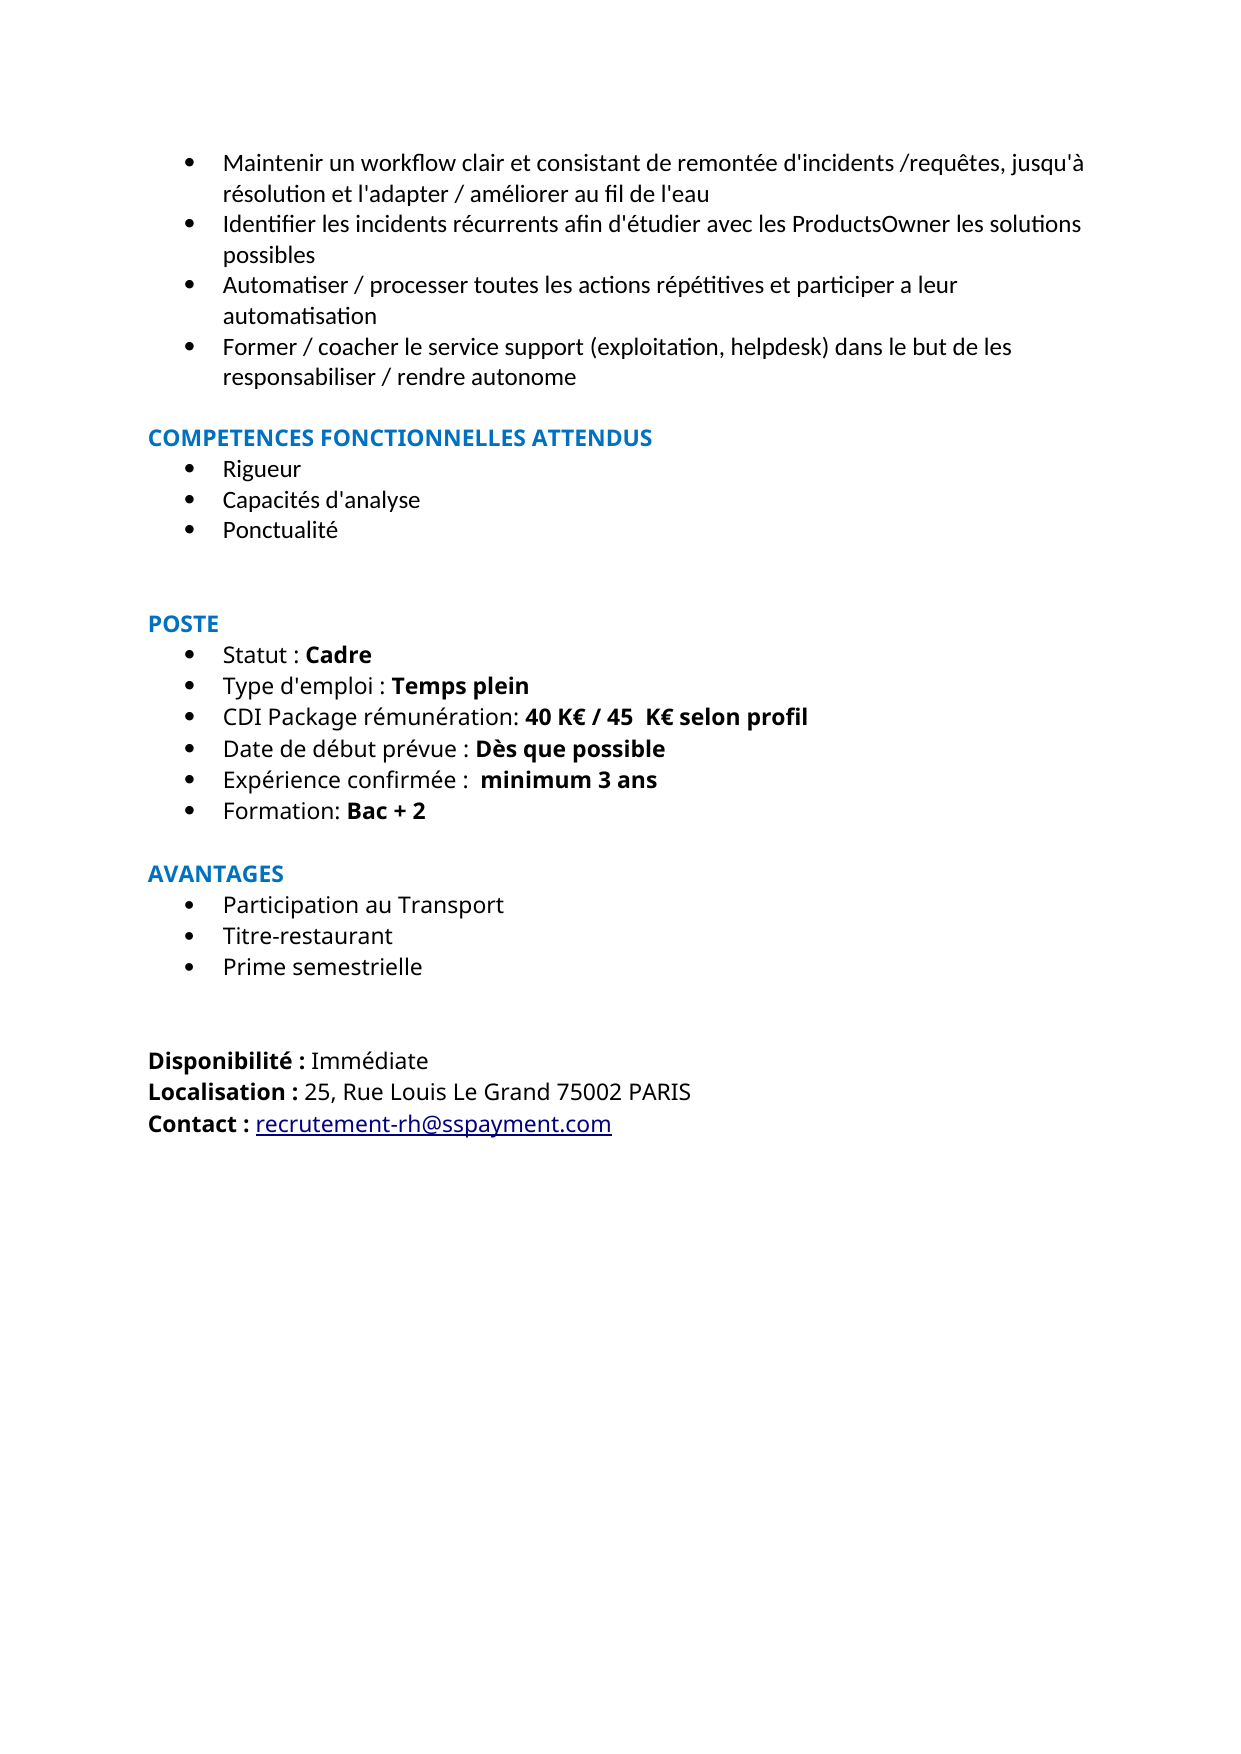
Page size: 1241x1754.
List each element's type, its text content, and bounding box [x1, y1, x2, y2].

list Former / coacher le service support (exploitation, helpdesk) dans le but de les responsabiliser / rendre autonome [185, 331, 1093, 392]
list Automatiser / processer toutes les actions répétitives et participer a leur automatisation [185, 270, 1093, 331]
list Prime semestrielle [185, 951, 1093, 983]
list Formation: Bac + 2 [185, 795, 1093, 826]
text AVANTAGES [148, 858, 1093, 889]
text Localisation : 25, Rue Louis Le Grand 75002 PARIS [148, 1076, 1093, 1108]
list Type d'emploi : Temps plein [185, 670, 1093, 701]
list CDI Package rémunération: 40 K€ / 45 K€ selon profil [185, 701, 1093, 733]
text Contact : recrutement-rh@sspayment.com [148, 1108, 1093, 1139]
text POSTE [148, 608, 1093, 639]
list Capacités d'analyse [185, 484, 1093, 514]
text COMPETENCES FONCTIONNELLES ATTENDUS [148, 422, 1093, 453]
list Maintenir un workflow clair et consistant de remontée d'incidents /requêtes, jusqu'à résolution et l'adapter / améliorer au fil de l'eau [185, 148, 1093, 209]
list Identifier les incidents récurrents afin d'étudier avec les ProductsOwner les solutions possibles [185, 209, 1093, 270]
list Titre-restaurant [185, 920, 1093, 951]
list Participation au Transport [185, 889, 1093, 920]
list Expérience confirmée : minimum 3 ans [185, 764, 1093, 795]
list Date de début prévue : Dès que possible [185, 733, 1093, 764]
list Ponctualité [185, 514, 1093, 545]
list Rigueur [185, 453, 1093, 484]
list Statut : Cadre [185, 639, 1093, 670]
text Disponibilité : Immédiate [148, 1045, 1093, 1076]
